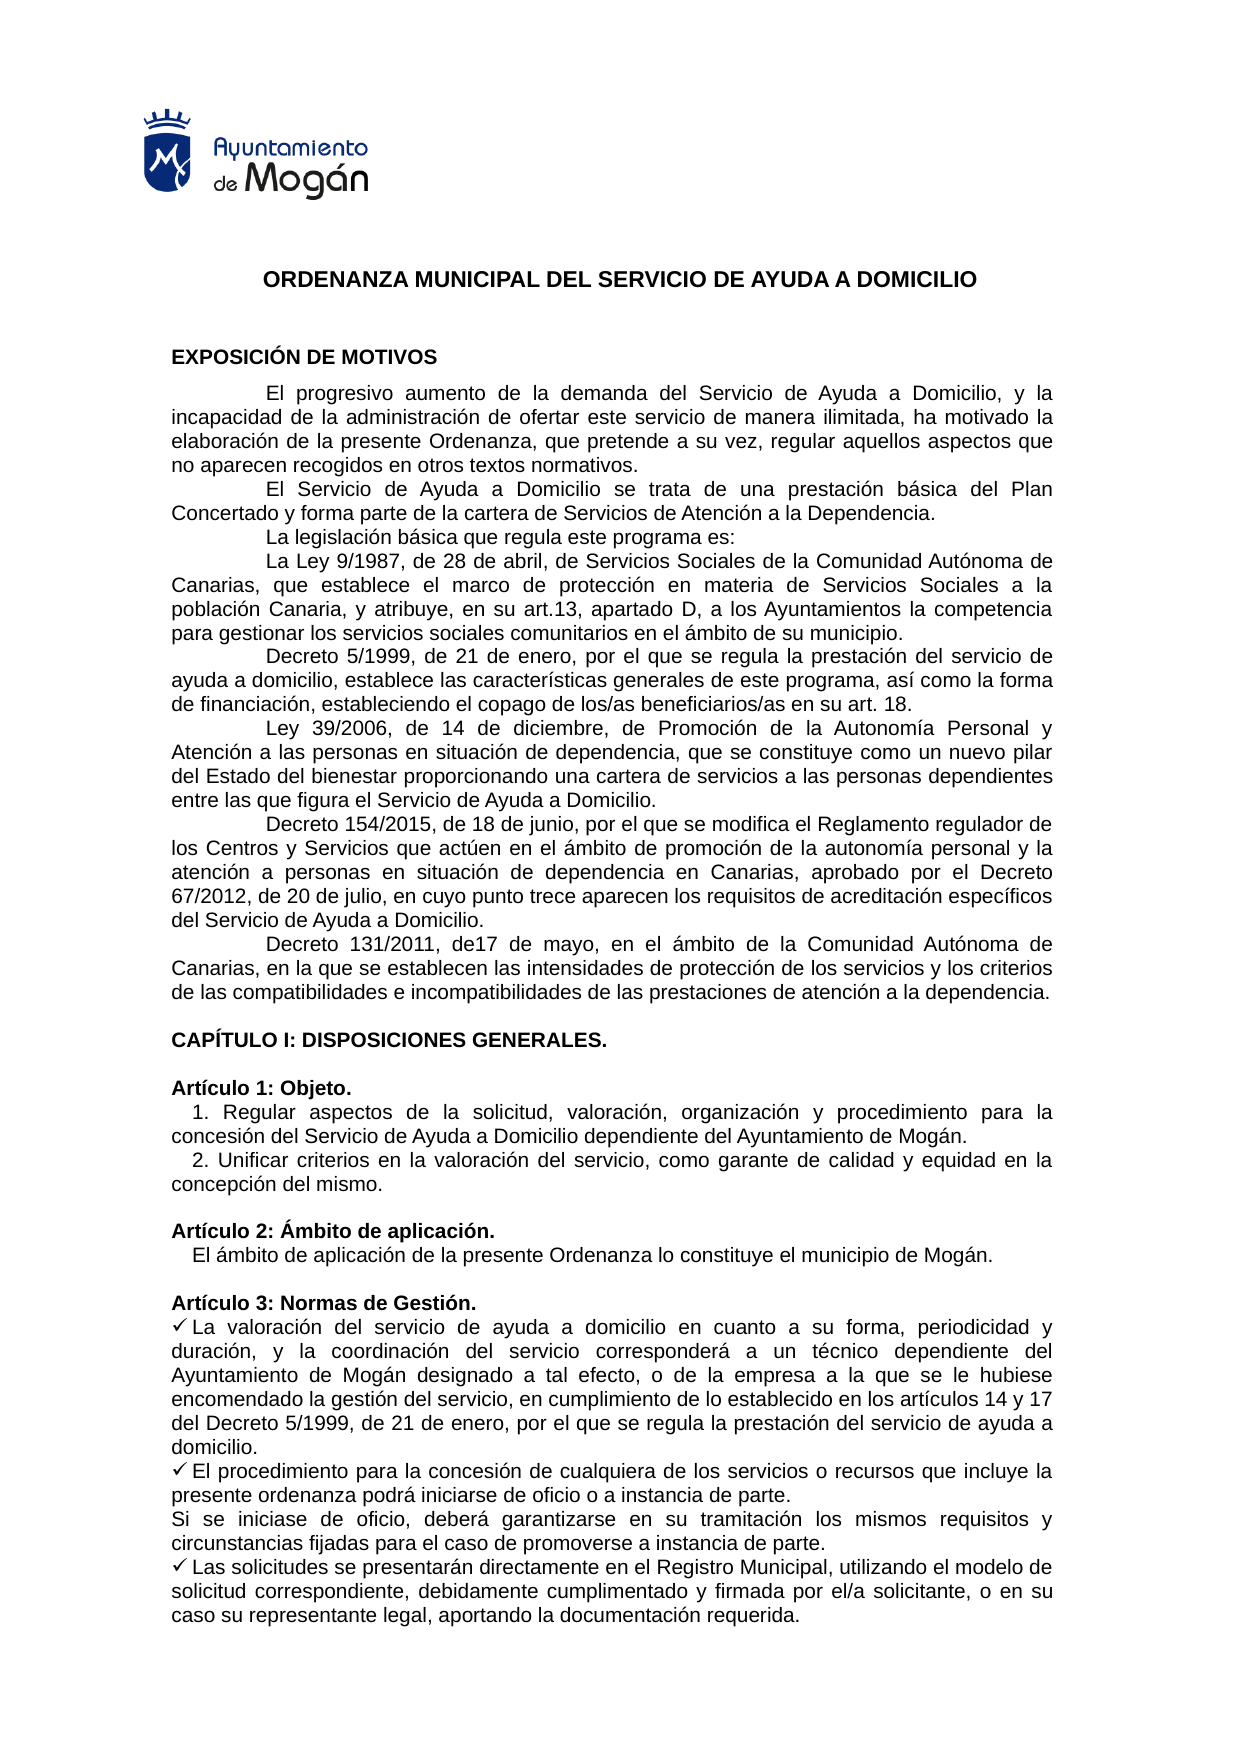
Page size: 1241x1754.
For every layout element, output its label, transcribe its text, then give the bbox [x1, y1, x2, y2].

text Decreto 131/2011, de17 de mayo, en el ámbito de la Comunidad Autónoma de Canarias, en la que se establecen las intensidades de protección de los servicios y los criterios de las compatibilidades e incompatibilidades de las prestaciones de atención a la dependencia. [171, 932, 1054, 1004]
text El progresivo aumento de la demanda del Servicio de Ayuda a Domicilio, y la incapacidad de la administración de ofertar este servicio de manera ilimitada, ha motivado la elaboración de la presente Ordenanza, que pretende a su vez, regular aquellos aspectos que no aparecen recogidos en otros textos normativos. [171, 381, 1054, 477]
text Artículo 3: Normas de Gestión. [171, 1291, 1054, 1315]
text Decreto 154/2015, de 18 de junio, por el que se modifica el Reglamento regulador de los Centros y Servicios que actúen en el ámbito de promoción de la autonomía personal y la atención a personas en situación de dependencia en Canarias, aprobado por el Decreto 67/2012, de 20 de julio, en cuyo punto trece aparecen los requisitos de acreditación específicos del Servicio de Ayuda a Domicilio. [171, 812, 1054, 932]
text Si se iniciase de oficio, deberá garantizarse en su tramitación los mismos requisitos y circunstancias fijadas para el caso de promoverse a instancia de parte. [171, 1507, 1054, 1555]
text El ámbito de aplicación de la presente Ordenanza lo constituye el municipio de Mogán. [171, 1243, 1054, 1267]
text Artículo 2: Ámbito de aplicación. [171, 1219, 1054, 1243]
text EXPOSICIÓN DE MOTIVOS [171, 345, 1054, 369]
text La Ley 9/1987, de 28 de abril, de Servicios Sociales de la Comunidad Autónoma de Canarias, que establece el marco de protección en materia de Servicios Sociales a la población Canaria, y atribuye, en su art.13, apartado D, a los Ayuntamientos la competencia para gestionar los servicios sociales comunitarios en el ámbito de su municipio. [171, 548, 1054, 644]
text El Servicio de Ayuda a Domicilio se trata de una prestación básica del Plan Concertado y forma parte de la cartera de Servicios de Atención a la Dependencia. [171, 477, 1054, 524]
picture [129, 87, 385, 218]
text CAPÍTULO I: DISPOSICIONES GENERALES. [171, 1028, 1054, 1052]
text Ley 39/2006, de 14 de diciembre, de Promoción de la Autonomía Personal y Atención a las personas en situación de dependencia, que se constituye como un nuevo pilar del Estado del bienestar proporcionando una cartera de servicios a las personas dependientes entre las que figura el Servicio de Ayuda a Domicilio. [171, 716, 1054, 812]
list Las solicitudes se presentarán directamente en el Registro Municipal, utilizando el modelo de solicitud correspondiente, debidamente cumplimentado y firmada por el/a solicitante, o en su caso su representante legal, aportando la documentación requerida. [171, 1555, 1054, 1627]
list El procedimiento para la concesión de cualquiera de los servicios o recursos que incluye la presente ordenanza podrá iniciarse de oficio o a instancia de parte. [171, 1459, 1054, 1507]
text ORDENANZA MUNICIPAL DEL SERVICIO DE AYUDA A DOMICILIO [118, 266, 1122, 292]
list La valoración del servicio de ayuda a domicilio en cuanto a su forma, periodicidad y duración, y la coordinación del servicio corresponderá a un técnico dependiente del Ayuntamiento de Mogán designado a tal efecto, o de la empresa a la que se le hubiese encomendado la gestión del servicio, en cumplimiento de lo establecido en los artículos 14 y 17 del Decreto 5/1999, de 21 de enero, por el que se regula la prestación del servicio de ayuda a domicilio. [171, 1315, 1054, 1459]
text 2. Unificar criterios en la valoración del servicio, como garante de calidad y equidad en la concepción del mismo. [171, 1147, 1054, 1195]
text Artículo 1: Objeto. [171, 1076, 1054, 1099]
text 1. Regular aspectos de la solicitud, valoración, organización y procedimiento para la concesión del Servicio de Ayuda a Domicilio dependiente del Ayuntamiento de Mogán. [171, 1099, 1054, 1147]
text Decreto 5/1999, de 21 de enero, por el que se regula la prestación del servicio de ayuda a domicilio, establece las características generales de este programa, así como la forma de financiación, estableciendo el copago de los/as beneficiarios/as en su art. 18. [171, 644, 1054, 716]
text La legislación básica que regula este programa es: [171, 524, 1054, 548]
